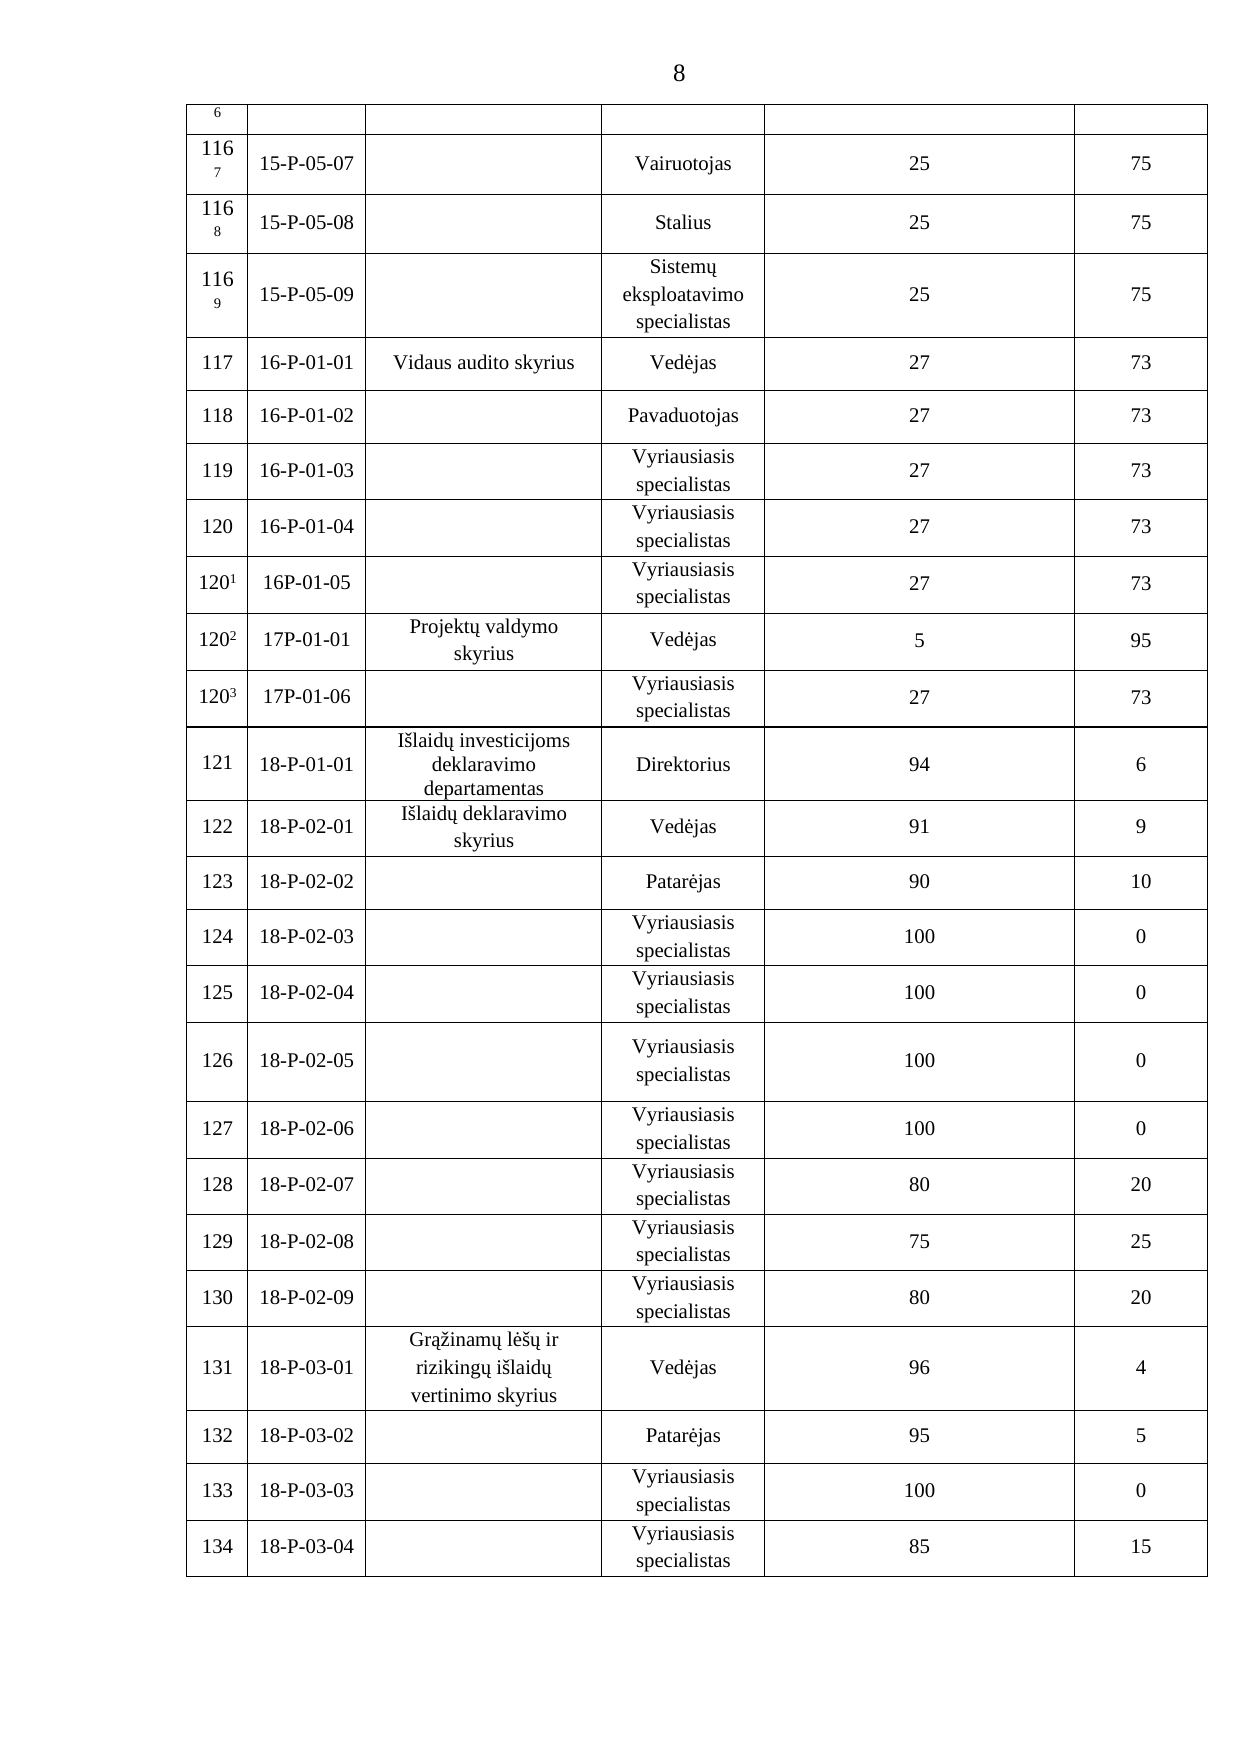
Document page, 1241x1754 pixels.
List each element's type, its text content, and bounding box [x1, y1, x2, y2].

table_cell 119 [187, 444, 247, 499]
table_cell [366, 105, 601, 134]
table_cell 100 [765, 1464, 1074, 1519]
table_cell 18-P-02-05 [248, 1023, 365, 1101]
table_cell 0 [1075, 966, 1207, 1022]
table_cell Išlaidų deklaravimo skyrius [366, 801, 601, 856]
table_cell 73 [1075, 338, 1207, 390]
table_cell 15-P-05-07 [248, 135, 365, 193]
table_cell 18-P-02-07 [248, 1159, 365, 1214]
table_cell Stalius [602, 195, 764, 253]
table_cell 15-P-05-09 [248, 254, 365, 337]
table_cell [366, 391, 601, 443]
table_cell [366, 1023, 601, 1101]
table_cell 16-P-01-01 [248, 338, 365, 390]
table_cell 1168 [187, 195, 247, 253]
table_cell 95 [765, 1411, 1074, 1463]
table_cell 75 [1075, 254, 1207, 337]
table_cell [366, 671, 601, 726]
table_cell 127 [187, 1102, 247, 1157]
table_cell [366, 1102, 601, 1157]
table_cell 20 [1075, 1159, 1207, 1214]
table_cell 118 [187, 391, 247, 443]
table_cell [366, 444, 601, 499]
table_cell 27 [765, 444, 1074, 499]
table_cell 0 [1075, 910, 1207, 965]
table_cell [765, 105, 1074, 134]
table_cell Vedėjas [602, 614, 764, 669]
table_cell [366, 966, 601, 1022]
table_cell 25 [765, 254, 1074, 337]
table_cell 133 [187, 1464, 247, 1519]
table_cell [366, 1271, 601, 1326]
table_cell Sistemų eksploatavimo specialistas [602, 254, 764, 337]
table_cell 91 [765, 801, 1074, 856]
table_cell Vyriausiasis specialistas [602, 671, 764, 726]
table_cell 18-P-02-09 [248, 1271, 365, 1326]
table_cell 1203 [187, 671, 247, 726]
table_cell 16P-01-05 [248, 557, 365, 612]
table_cell 80 [765, 1271, 1074, 1326]
table_cell 100 [765, 1023, 1074, 1101]
table_cell [366, 135, 601, 193]
table_cell 18-P-02-01 [248, 801, 365, 856]
table_cell [1075, 105, 1207, 134]
table_cell [366, 500, 601, 556]
table_cell 130 [187, 1271, 247, 1326]
table_cell 17P-01-06 [248, 671, 365, 726]
table_cell 27 [765, 500, 1074, 556]
table_cell 100 [765, 966, 1074, 1022]
table_cell Vyriausiasis specialistas [602, 966, 764, 1022]
table_cell 75 [765, 1215, 1074, 1270]
table_cell 27 [765, 557, 1074, 612]
table_cell Direktorius [602, 728, 764, 800]
table_cell 125 [187, 966, 247, 1022]
table_cell 73 [1075, 557, 1207, 612]
table_cell 1201 [187, 557, 247, 612]
table_cell 27 [765, 391, 1074, 443]
table_cell Vyriausiasis specialistas [602, 500, 764, 556]
table_cell Vyriausiasis specialistas [602, 1215, 764, 1270]
table_cell [366, 1464, 601, 1519]
table_cell 73 [1075, 391, 1207, 443]
table_cell Vyriausiasis specialistas [602, 1023, 764, 1101]
table_cell 27 [765, 671, 1074, 726]
table_cell [366, 1159, 601, 1214]
table_cell 18-P-02-08 [248, 1215, 365, 1270]
table_cell 85 [765, 1521, 1074, 1576]
table_cell 18-P-02-02 [248, 857, 365, 909]
table_cell 94 [765, 728, 1074, 800]
table_cell 18-P-03-02 [248, 1411, 365, 1463]
table_cell 128 [187, 1159, 247, 1214]
table_cell 117 [187, 338, 247, 390]
table_cell 18-P-01-01 [248, 728, 365, 800]
table_cell 100 [765, 1102, 1074, 1157]
table_cell 134 [187, 1521, 247, 1576]
table_cell Vyriausiasis specialistas [602, 444, 764, 499]
table_cell Vyriausiasis specialistas [602, 1464, 764, 1519]
table_cell Vedėjas [602, 801, 764, 856]
table_cell Vidaus audito skyrius [366, 338, 601, 390]
table_cell 73 [1075, 444, 1207, 499]
table_cell 9 [1075, 801, 1207, 856]
table_cell 129 [187, 1215, 247, 1270]
table_cell [366, 557, 601, 612]
table_cell [366, 1411, 601, 1463]
table_cell Vyriausiasis specialistas [602, 910, 764, 965]
table_cell 100 [765, 910, 1074, 965]
table_cell 0 [1075, 1102, 1207, 1157]
table_cell Vairuotojas [602, 135, 764, 193]
table_cell [366, 910, 601, 965]
table_cell 25 [1075, 1215, 1207, 1270]
table_cell Grąžinamų lėšų ir rizikingų išlaidų vertinimo skyrius [366, 1327, 601, 1410]
table_cell 90 [765, 857, 1074, 909]
table_cell 126 [187, 1023, 247, 1101]
table_cell 80 [765, 1159, 1074, 1214]
table_cell [248, 105, 365, 134]
table_cell 124 [187, 910, 247, 965]
table_cell 95 [1075, 614, 1207, 669]
table_cell Vyriausiasis specialistas [602, 1271, 764, 1326]
table_cell Patarėjas [602, 1411, 764, 1463]
table_cell Vyriausiasis specialistas [602, 1102, 764, 1157]
table_cell 18-P-02-06 [248, 1102, 365, 1157]
table_cell 132 [187, 1411, 247, 1463]
table_cell 16-P-01-04 [248, 500, 365, 556]
table_cell 20 [1075, 1271, 1207, 1326]
table_cell Vedėjas [602, 1327, 764, 1410]
table_cell 18-P-03-04 [248, 1521, 365, 1576]
table_cell 73 [1075, 671, 1207, 726]
table_cell Vyriausiasis specialistas [602, 557, 764, 612]
table_cell 0 [1075, 1464, 1207, 1519]
table_cell [366, 1215, 601, 1270]
table_cell 1169 [187, 254, 247, 337]
table_cell 18-P-03-01 [248, 1327, 365, 1410]
table_cell 75 [1075, 135, 1207, 193]
table_cell 120 [187, 500, 247, 556]
table_cell Išlaidų investicijoms deklaravimo departamentas [366, 728, 601, 800]
table_cell 73 [1075, 500, 1207, 556]
table_cell 10 [1075, 857, 1207, 909]
table_cell 25 [765, 135, 1074, 193]
table_cell Projektų valdymo skyrius [366, 614, 601, 669]
table_cell 6 [187, 105, 247, 134]
table_cell 96 [765, 1327, 1074, 1410]
table_cell [366, 857, 601, 909]
table_cell 121 [187, 728, 247, 800]
table_cell [366, 254, 601, 337]
table_cell 1202 [187, 614, 247, 669]
table_cell 25 [765, 195, 1074, 253]
table_cell [602, 105, 764, 134]
table_cell 27 [765, 338, 1074, 390]
table_cell 0 [1075, 1023, 1207, 1101]
table_cell 123 [187, 857, 247, 909]
table_cell 4 [1075, 1327, 1207, 1410]
table_cell Vedėjas [602, 338, 764, 390]
table_cell 15-P-05-08 [248, 195, 365, 253]
table_cell Vyriausiasis specialistas [602, 1159, 764, 1214]
table_cell 131 [187, 1327, 247, 1410]
table_cell 75 [1075, 195, 1207, 253]
table_cell 17P-01-01 [248, 614, 365, 669]
table_cell Patarėjas [602, 857, 764, 909]
table_cell 15 [1075, 1521, 1207, 1576]
table_cell 18-P-02-03 [248, 910, 365, 965]
table_cell 16-P-01-03 [248, 444, 365, 499]
table_cell 6 [1075, 728, 1207, 800]
table_cell 18-P-03-03 [248, 1464, 365, 1519]
table_cell 5 [765, 614, 1074, 669]
table_cell 18-P-02-04 [248, 966, 365, 1022]
table_cell 16-P-01-02 [248, 391, 365, 443]
table_cell 122 [187, 801, 247, 856]
table_cell Pavaduotojas [602, 391, 764, 443]
table_cell [366, 195, 601, 253]
table_cell 1167 [187, 135, 247, 193]
table_cell [366, 1521, 601, 1576]
table_cell Vyriausiasis specialistas [602, 1521, 764, 1576]
table_cell 5 [1075, 1411, 1207, 1463]
